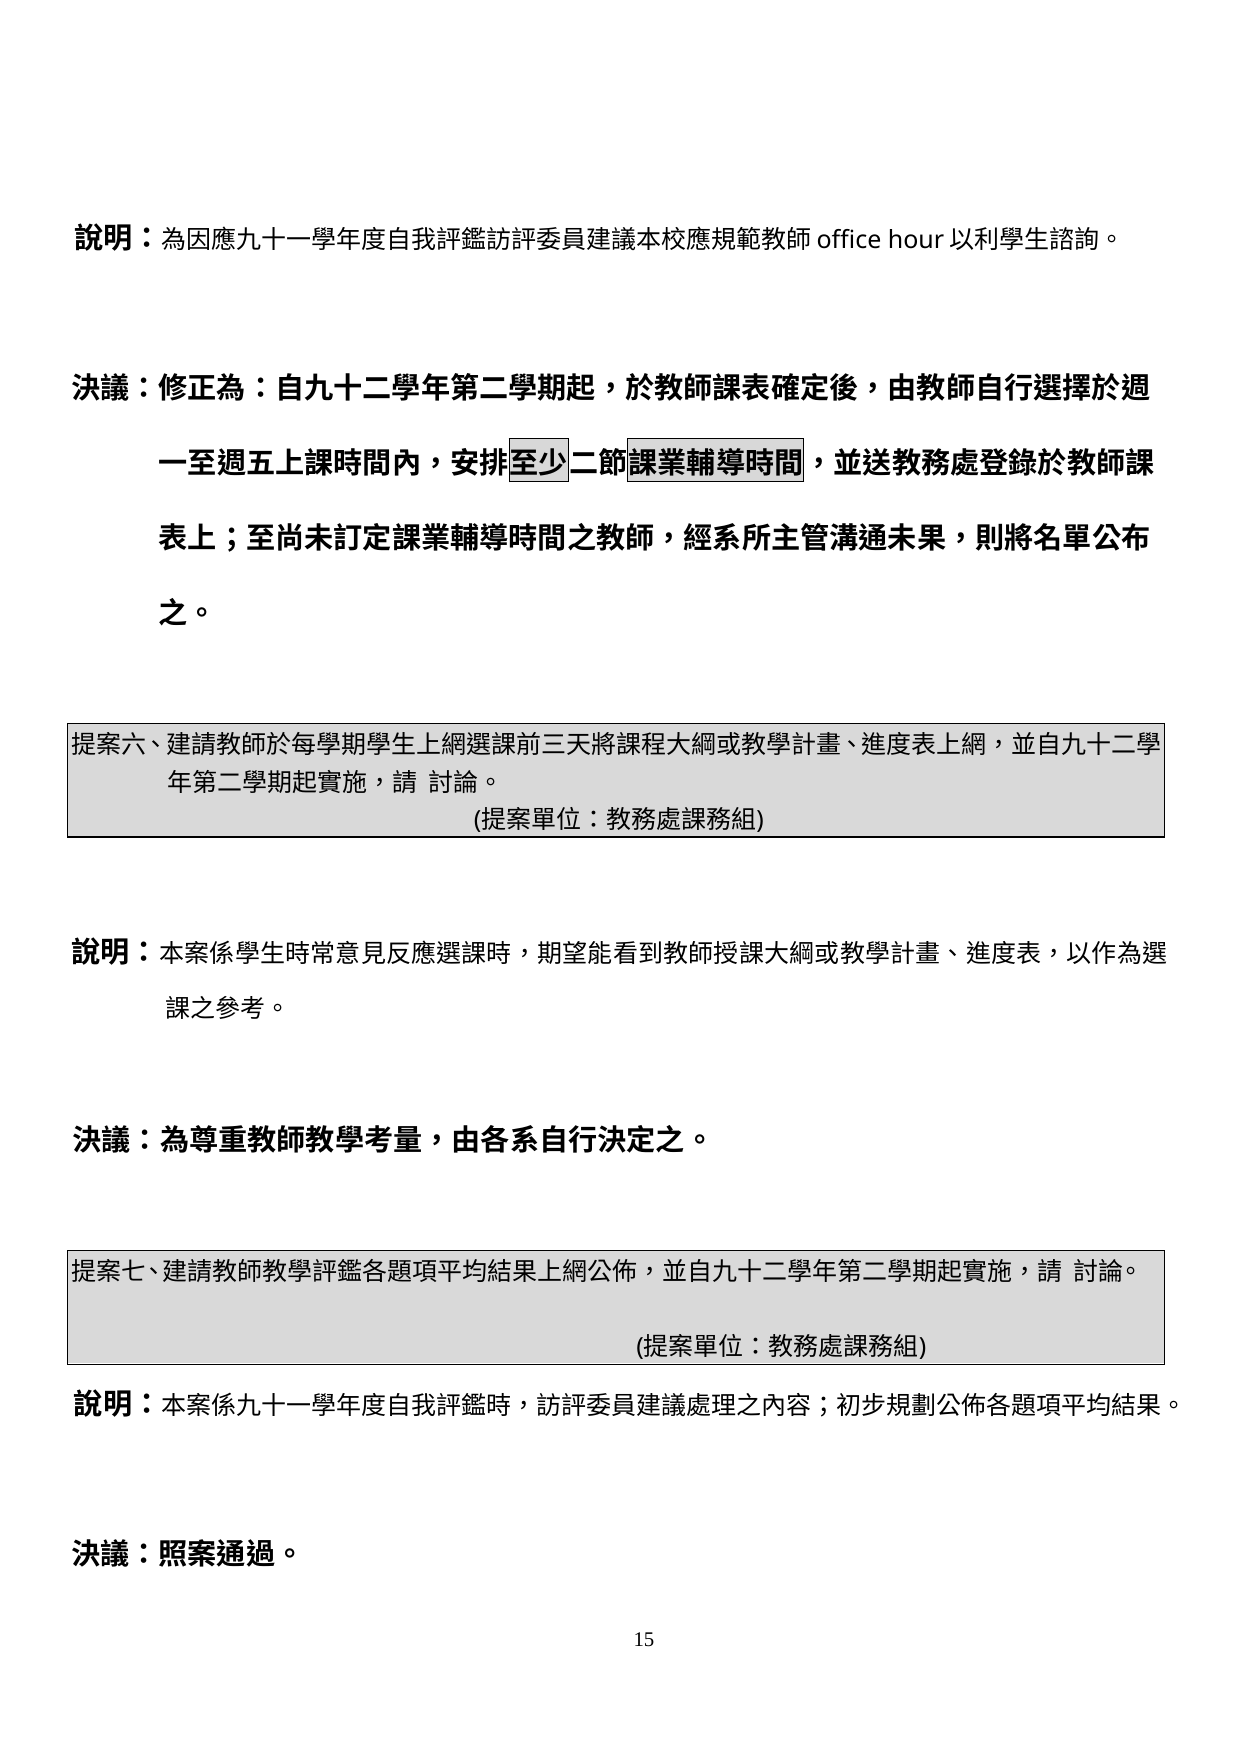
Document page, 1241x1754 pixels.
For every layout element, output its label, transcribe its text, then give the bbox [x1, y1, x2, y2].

text 說明：本案係九十一學年度自我評鑑時，訪評委員建議處理之內容；初步規劃公佈各題項平均結果。 [74, 1364, 1169, 1439]
text 決議：照案通過。 [71, 1514, 1169, 1589]
text 決議：修正為：自九十二學年第二學期起，於教師課表確定後，由教師自行選擇於週一至週五上課時間內，安排至少二節課業輔導時間，並送教務處登錄於教師課表上；至尚未訂定課業輔導時間之教師，經系所主管溝通未果，則將名單公布之。 [71, 348, 1169, 648]
text 說明：本案係學生時常意見反應選課時，期望能看到教師授課大綱或教學計畫、進度表，以作為選課之參考。 [71, 912, 1169, 1025]
table_header 提案六、建請教師於每學期學生上網選課前三天將課程大綱或教學計畫、進度表上網，並自九十二學年第二學期起實施，請 討論。 (提案單位：教務處課務組) [68, 724, 1164, 836]
text 說明：為因應九十一學年度自我評鑑訪評委員建議本校應規範教師office hour以利學生諮詢。 [74, 198, 1169, 273]
text 決議：為尊重教師教學考量，由各系自行決定之。 [72, 1100, 1169, 1175]
table_header 提案七、建請教師教學評鑑各題項平均結果上網公佈，並自九十二學年第二學期起實施，請 討論。 (提案單位：教務處課務組) [68, 1251, 1164, 1363]
